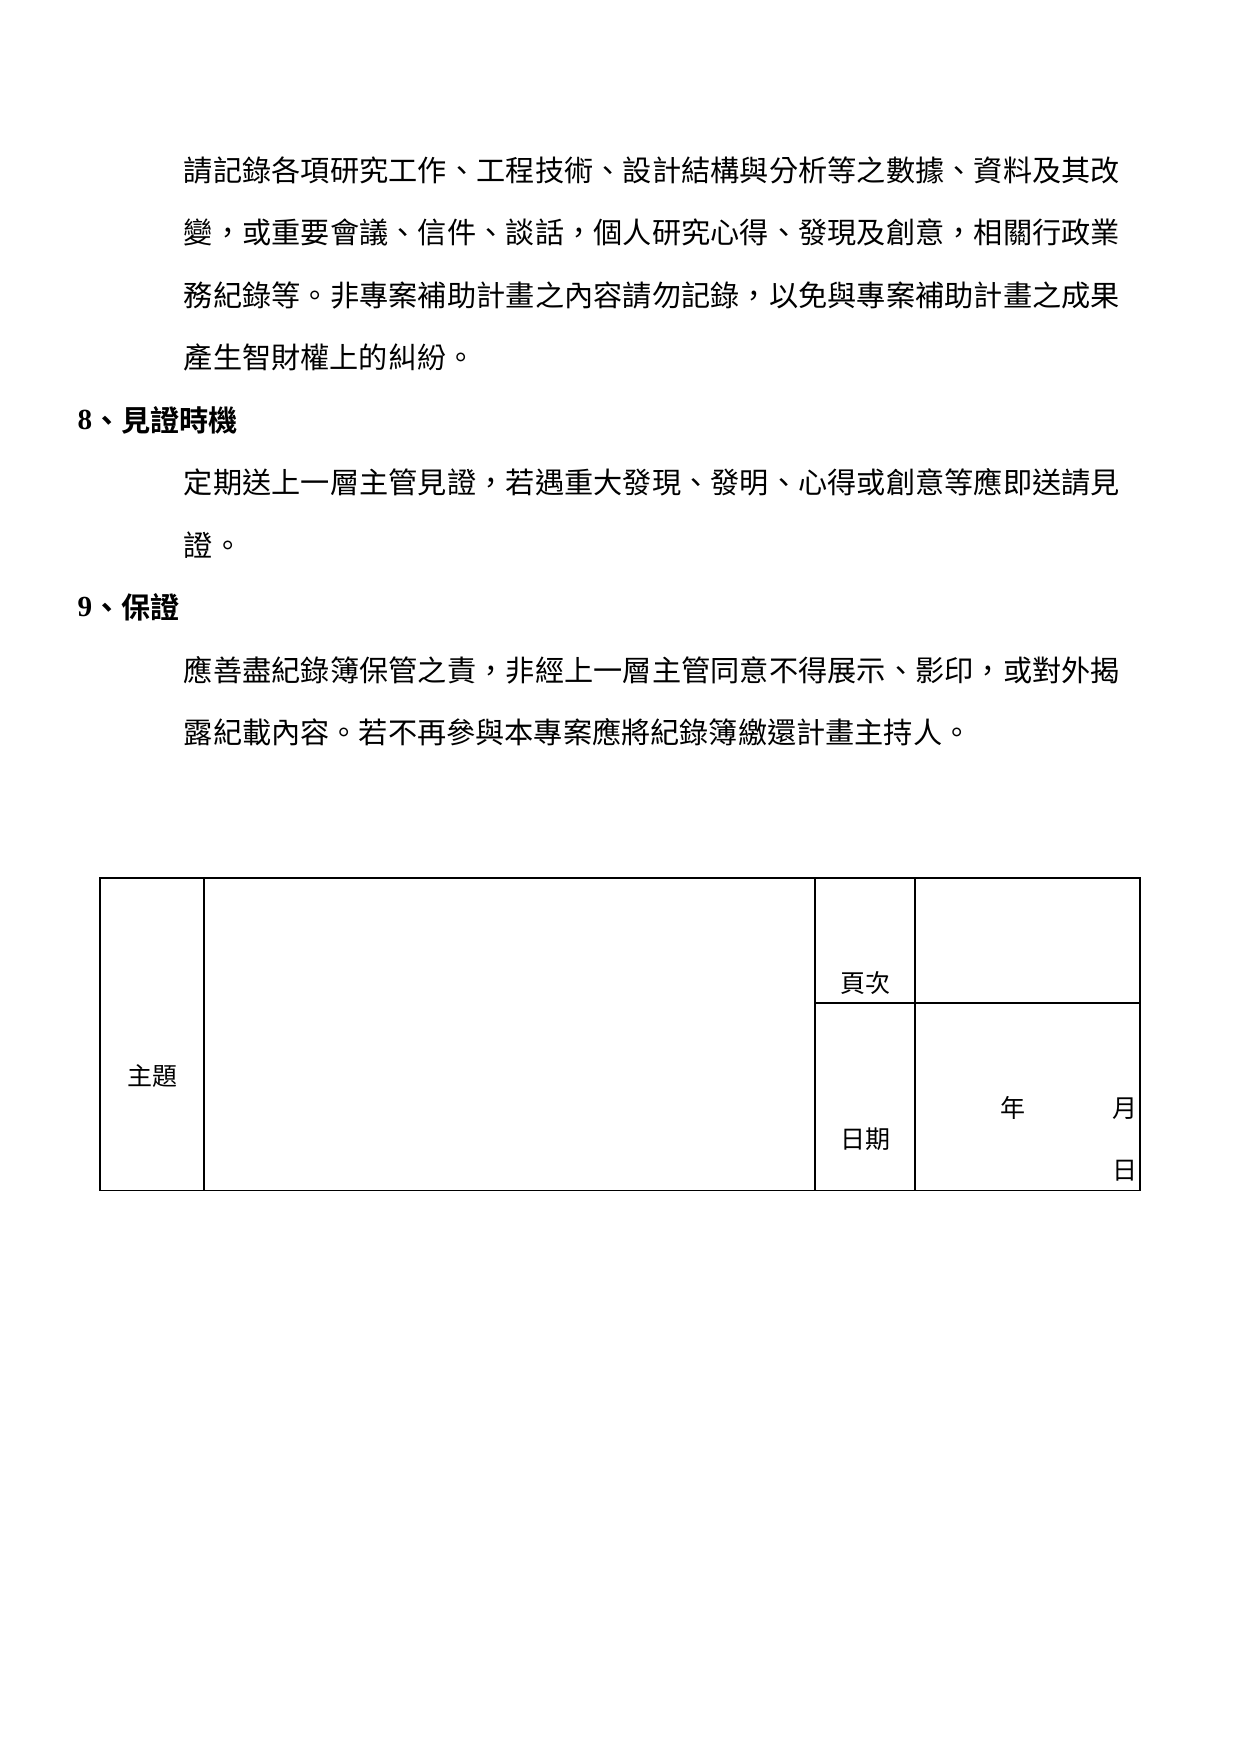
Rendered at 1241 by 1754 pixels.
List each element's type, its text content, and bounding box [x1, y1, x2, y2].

text 定期送上一層主管見證，若遇重大發現、發明、心得或創意等應即送請見證。 [184, 439, 1122, 564]
text 應善盡紀錄簿保管之責，非經上一層主管同意不得展示、影印，或對外揭露紀載內容。若不再參與本專案應將紀錄簿繳還計畫主持人。 [184, 627, 1122, 752]
table_header [916, 879, 1139, 1002]
table_cell 年 月 日 [916, 1004, 1139, 1189]
table_header 主題 [101, 879, 203, 1189]
table_header 頁次 [816, 879, 914, 1002]
table_header [205, 879, 814, 1189]
list 見證時機 [77, 377, 1122, 439]
table_cell 日期 [816, 1004, 914, 1189]
text 請記錄各項研究工作、工程技術、設計結構與分析等之數據、資料及其改變，或重要會議、信件、談話，個人研究心得、發現及創意，相關行政業務紀錄等。非專案補助計畫之內容請勿記錄，以免與專案補助計畫之成果產生智財權上的糾紛。 [184, 127, 1122, 377]
list 保證 [77, 564, 1122, 627]
